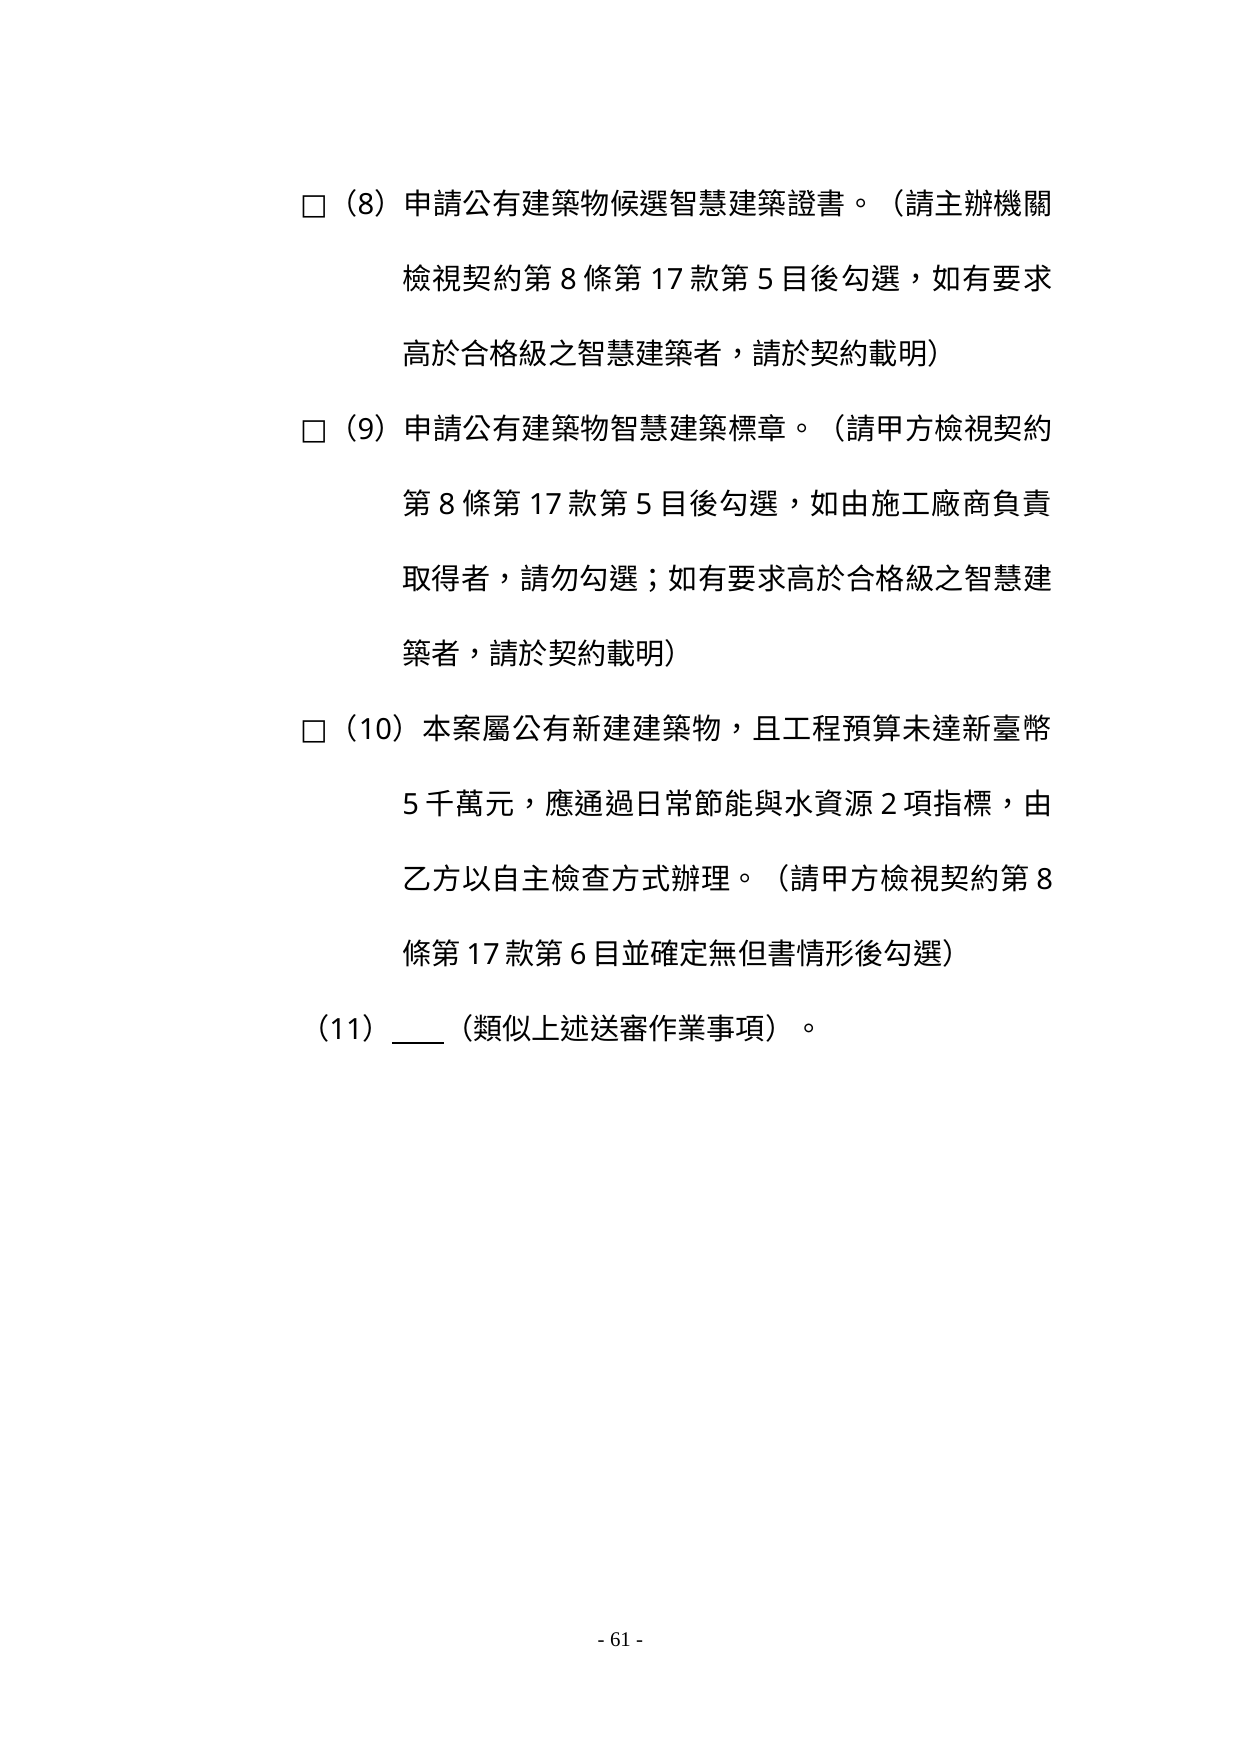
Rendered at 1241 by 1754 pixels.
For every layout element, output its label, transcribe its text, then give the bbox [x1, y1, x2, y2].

text □（10）本案屬公有新建建築物，且工程預算未達新臺幣5千萬元，應通過日常節能與水資源2項指標，由乙方以自主檢查方式辦理。（請甲方檢視契約第8條第17款第6目並確定無但書情形後勾選） [300, 689, 1053, 989]
text □（8）申請公有建築物候選智慧建築證書。（請主辦機關檢視契約第8條第17款第5目後勾選，如有要求高於合格級之智慧建築者，請於契約載明） [300, 164, 1053, 389]
text □（9）申請公有建築物智慧建築標章。（請甲方檢視契約第8條第17款第5目後勾選，如由施工廠商負責取得者，請勿勾選；如有要求高於合格級之智慧建築者，請於契約載明） [300, 389, 1053, 689]
text （11） （類似上述送審作業事項）。 [300, 989, 1053, 1064]
